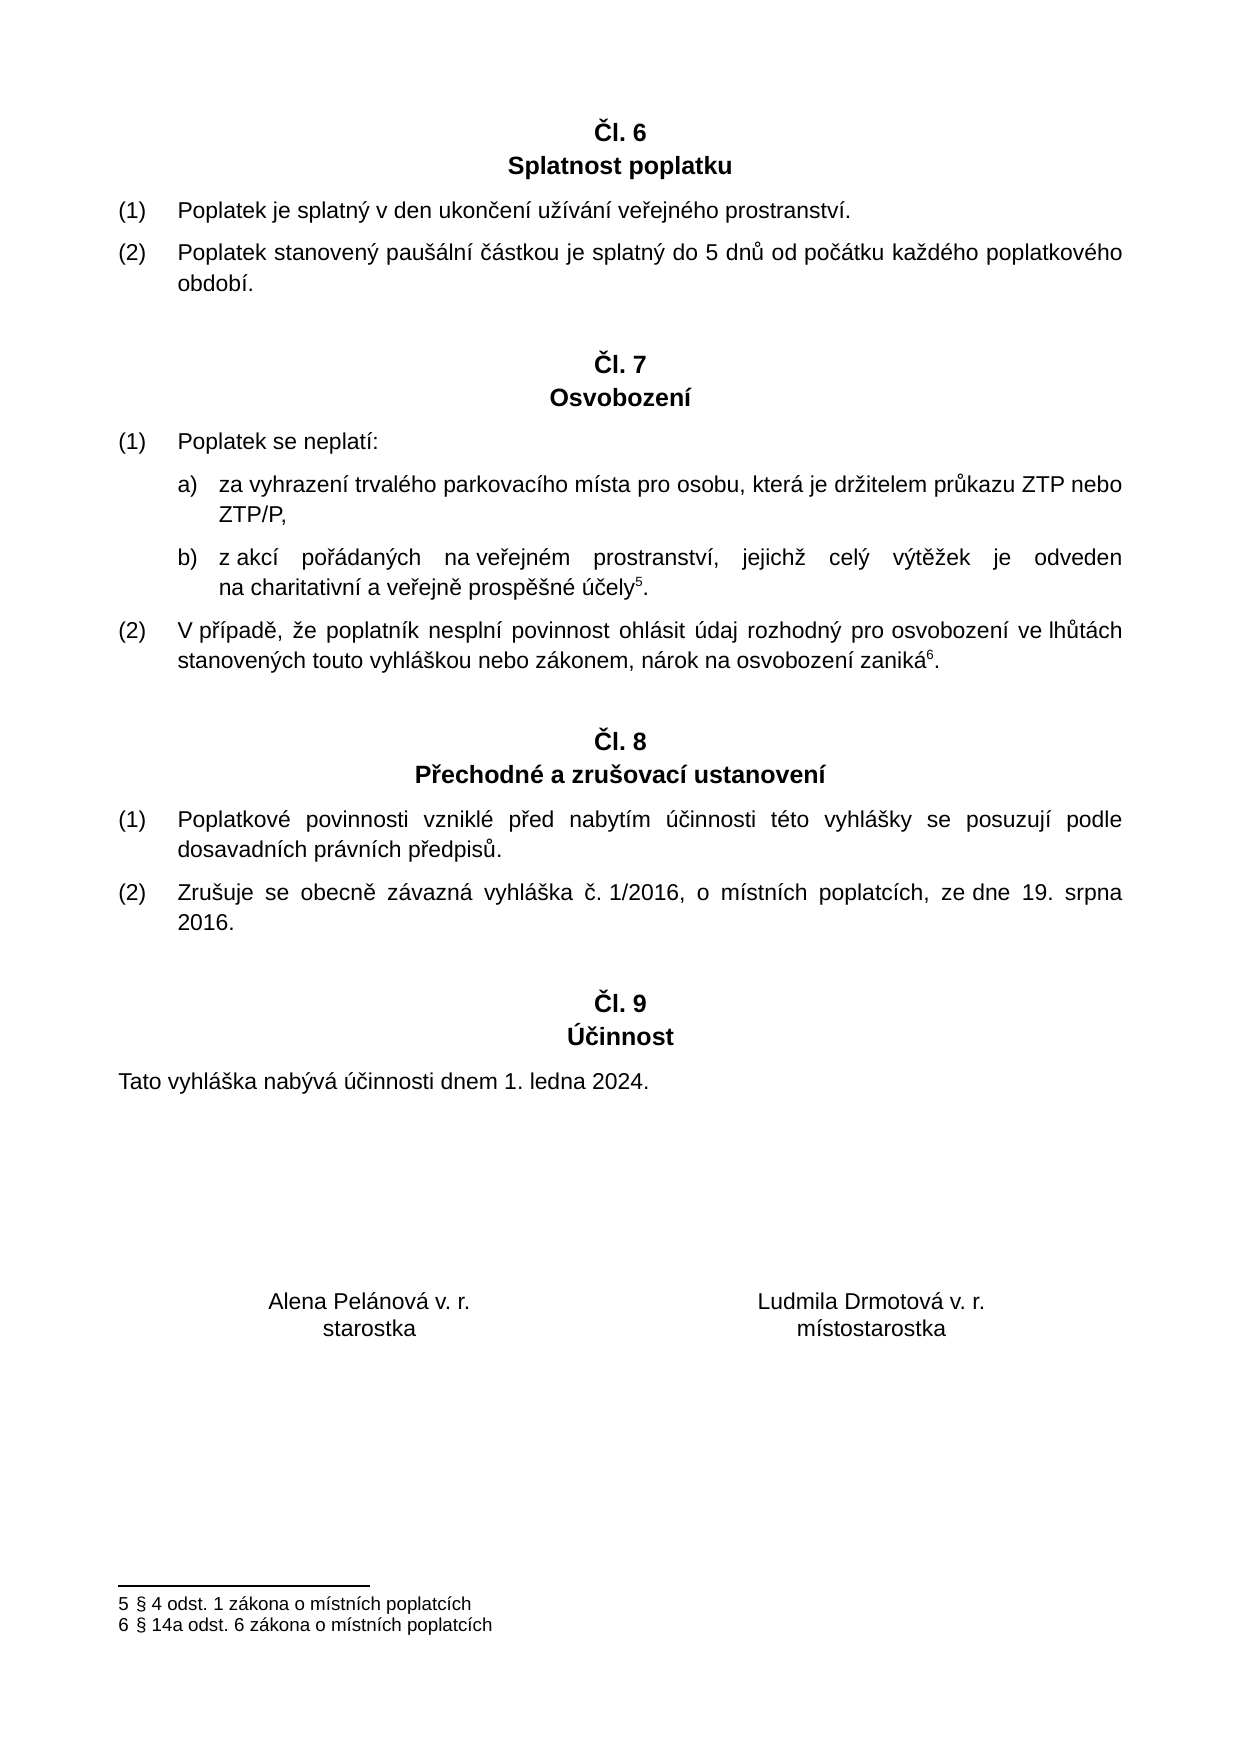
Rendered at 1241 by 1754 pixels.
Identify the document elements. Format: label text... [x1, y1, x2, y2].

list § 4 odst. 1 zákona o místních poplatcích [118, 1592, 1122, 1614]
list Zrušuje se obecně závazná vyhláška č. 1/2016, o místních poplatcích, ze dne 19. srpna 2016. [118, 879, 1122, 935]
list V případě, že poplatník nesplní povinnost ohlásit údaj rozhodný pro osvobození ve lhůtách stanovených touto vyhláškou nebo zákonem, nárok na osvobození zaniká. [118, 617, 1122, 673]
table_cell [620, 1347, 1122, 1465]
text Tato vyhláška nabývá účinnosti dnem 1. ledna 2024. [118, 1068, 1122, 1094]
subtitle Čl. 9 Účinnost [118, 989, 1122, 1051]
subtitle Čl. 8 Přechodné a zrušovací ustanovení [118, 727, 1122, 789]
list Poplatek je splatný v den ukončení užívání veřejného prostranství. [118, 197, 1122, 223]
table_header Alena Pelánová v. r. starostka [118, 1229, 620, 1347]
subtitle Čl. 7 Osvobození [118, 350, 1122, 412]
list za vyhrazení trvalého parkovacího místa pro osobu, která je držitelem průkazu ZTP nebo ZTP/P, [177, 471, 1122, 528]
list Poplatek stanovený paušální částkou je splatný do 5 dnů od počátku každého poplatkového období. [118, 239, 1122, 296]
table_cell [118, 1347, 620, 1465]
list § 14a odst. 6 zákona o místních poplatcích [118, 1614, 1122, 1635]
list z akcí pořádaných na veřejném prostranství, jejichž celý výtěžek je odveden na charitativní a veřejně prospěšné účely. [177, 544, 1122, 601]
subtitle Čl. 6 Splatnost poplatku [118, 118, 1122, 180]
list Poplatkové povinnosti vzniklé před nabytím účinnosti této vyhlášky se posuzují podle dosavadních právních předpisů. [118, 806, 1122, 862]
list Poplatek se neplatí: [118, 428, 1122, 455]
table_header Ludmila Drmotová v. r. místostarostka [620, 1229, 1122, 1347]
